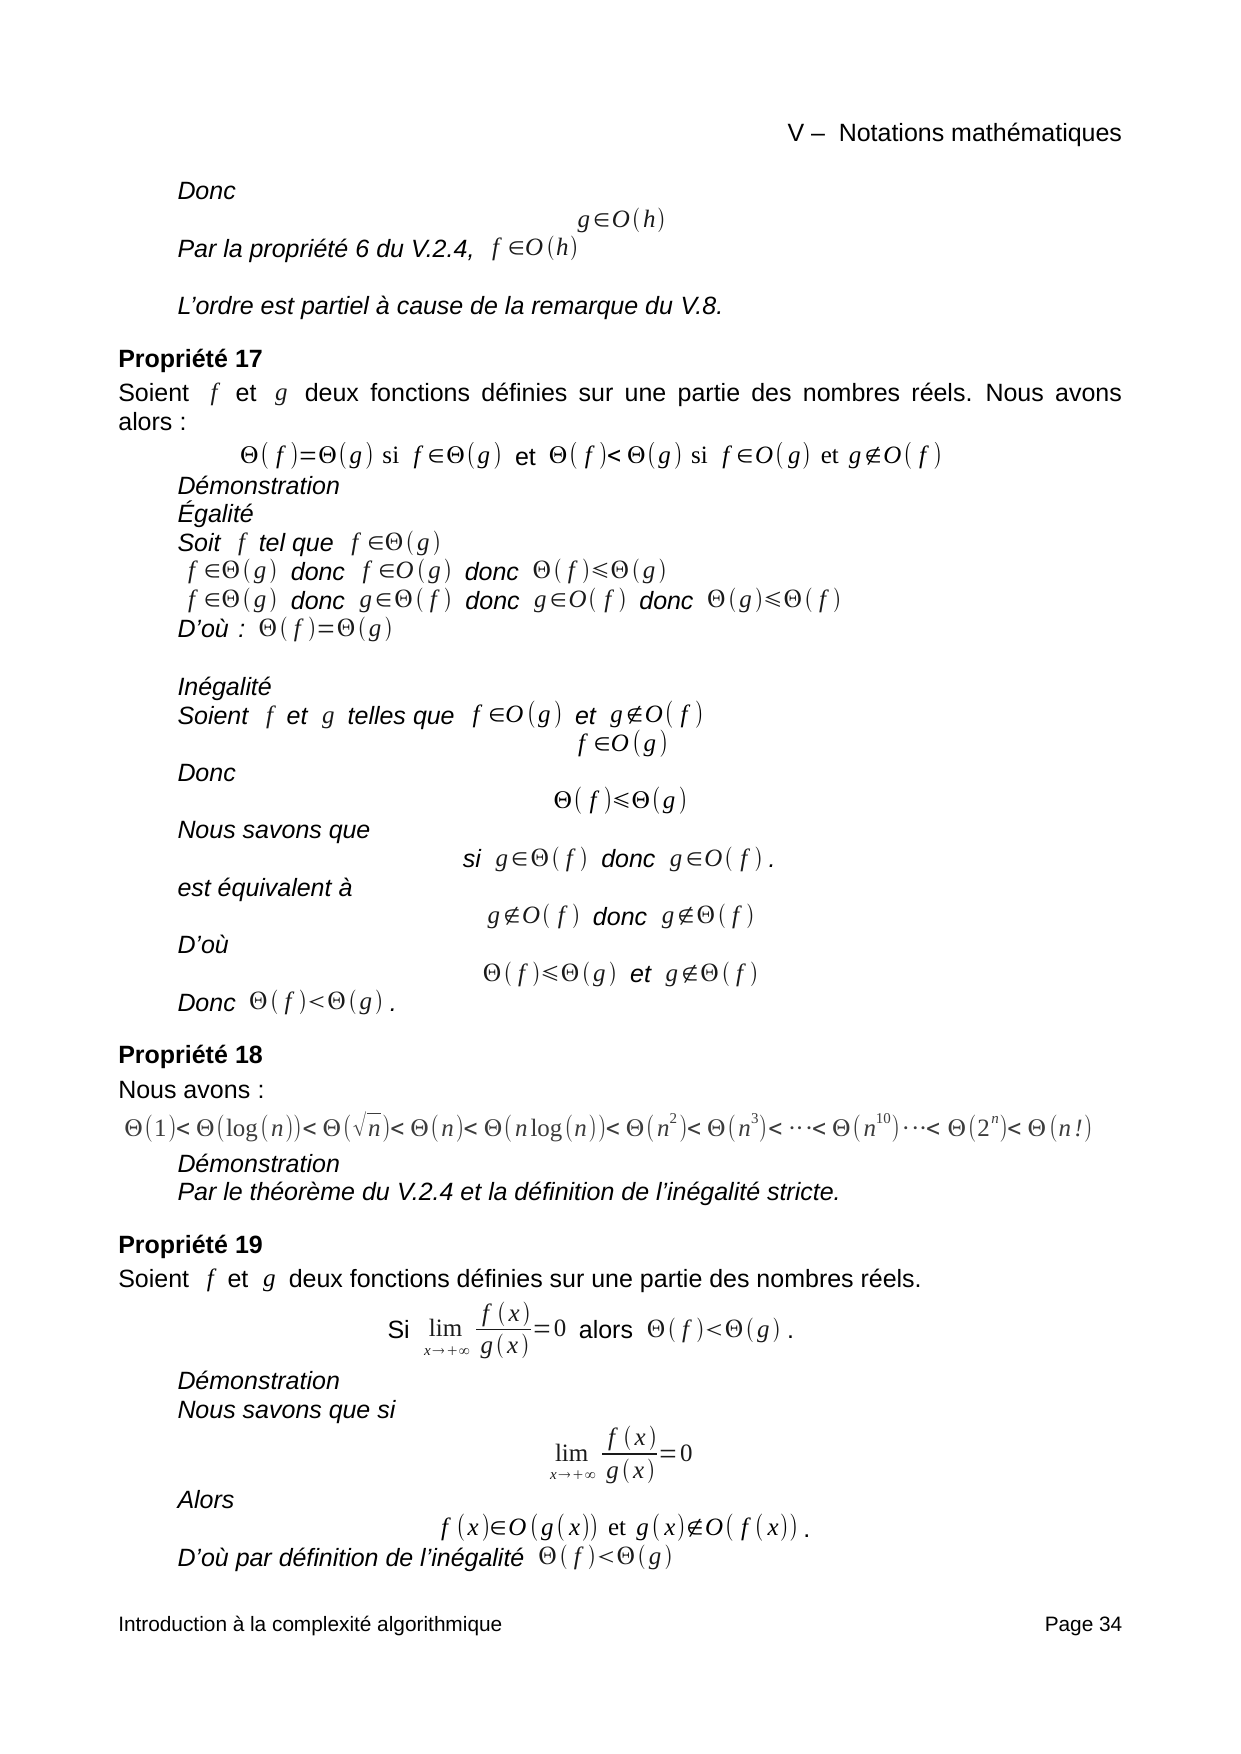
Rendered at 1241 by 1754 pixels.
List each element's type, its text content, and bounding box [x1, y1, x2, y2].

text Démonstration [177, 471, 1063, 499]
text Propriété 17 [118, 344, 1122, 372]
text Égalité [177, 499, 1063, 528]
text donc [177, 902, 1063, 930]
text Propriété 18 [118, 1040, 1122, 1069]
text Inégalité [177, 672, 1063, 701]
text . [177, 1514, 1063, 1542]
text est équivalent à [177, 873, 1063, 902]
text Soit tel que [177, 528, 1063, 557]
text Démonstration [177, 1366, 1063, 1395]
text Nous savons que [177, 815, 1063, 844]
text Soient et deux fonctions définies sur une partie des nombres réels. Nous avons alors : [118, 378, 1122, 436]
text D’où : [177, 614, 1063, 643]
text Par le théorème du V.2.4 et la définition de l’inégalité stricte. [177, 1177, 1063, 1206]
text si donc . [177, 844, 1063, 873]
text et [177, 959, 1063, 988]
text donc donc donc [177, 586, 1063, 614]
text donc donc [177, 557, 1063, 586]
text Par la propriété 6 du V.2.4, [177, 234, 1063, 263]
text D’où [177, 930, 1063, 959]
text Alors [177, 1485, 1063, 1514]
text Nous avons : [118, 1075, 1063, 1104]
text Donc [177, 758, 1063, 787]
text Nous savons que si [177, 1395, 1063, 1424]
text D’où par définition de l’inégalité [177, 1542, 1063, 1571]
text Donc . [177, 988, 1063, 1017]
text Démonstration [177, 1148, 1063, 1177]
text et [118, 442, 1063, 471]
text Soient et telles que et [177, 701, 1063, 729]
text Donc [177, 176, 1063, 205]
text Soient et deux fonctions définies sur une partie des nombres réels. [118, 1264, 1122, 1293]
text Si alors . [118, 1299, 1063, 1360]
text Propriété 19 [118, 1230, 1122, 1258]
text L’ordre est partiel à cause de la remarque du V.8. [177, 291, 1063, 320]
